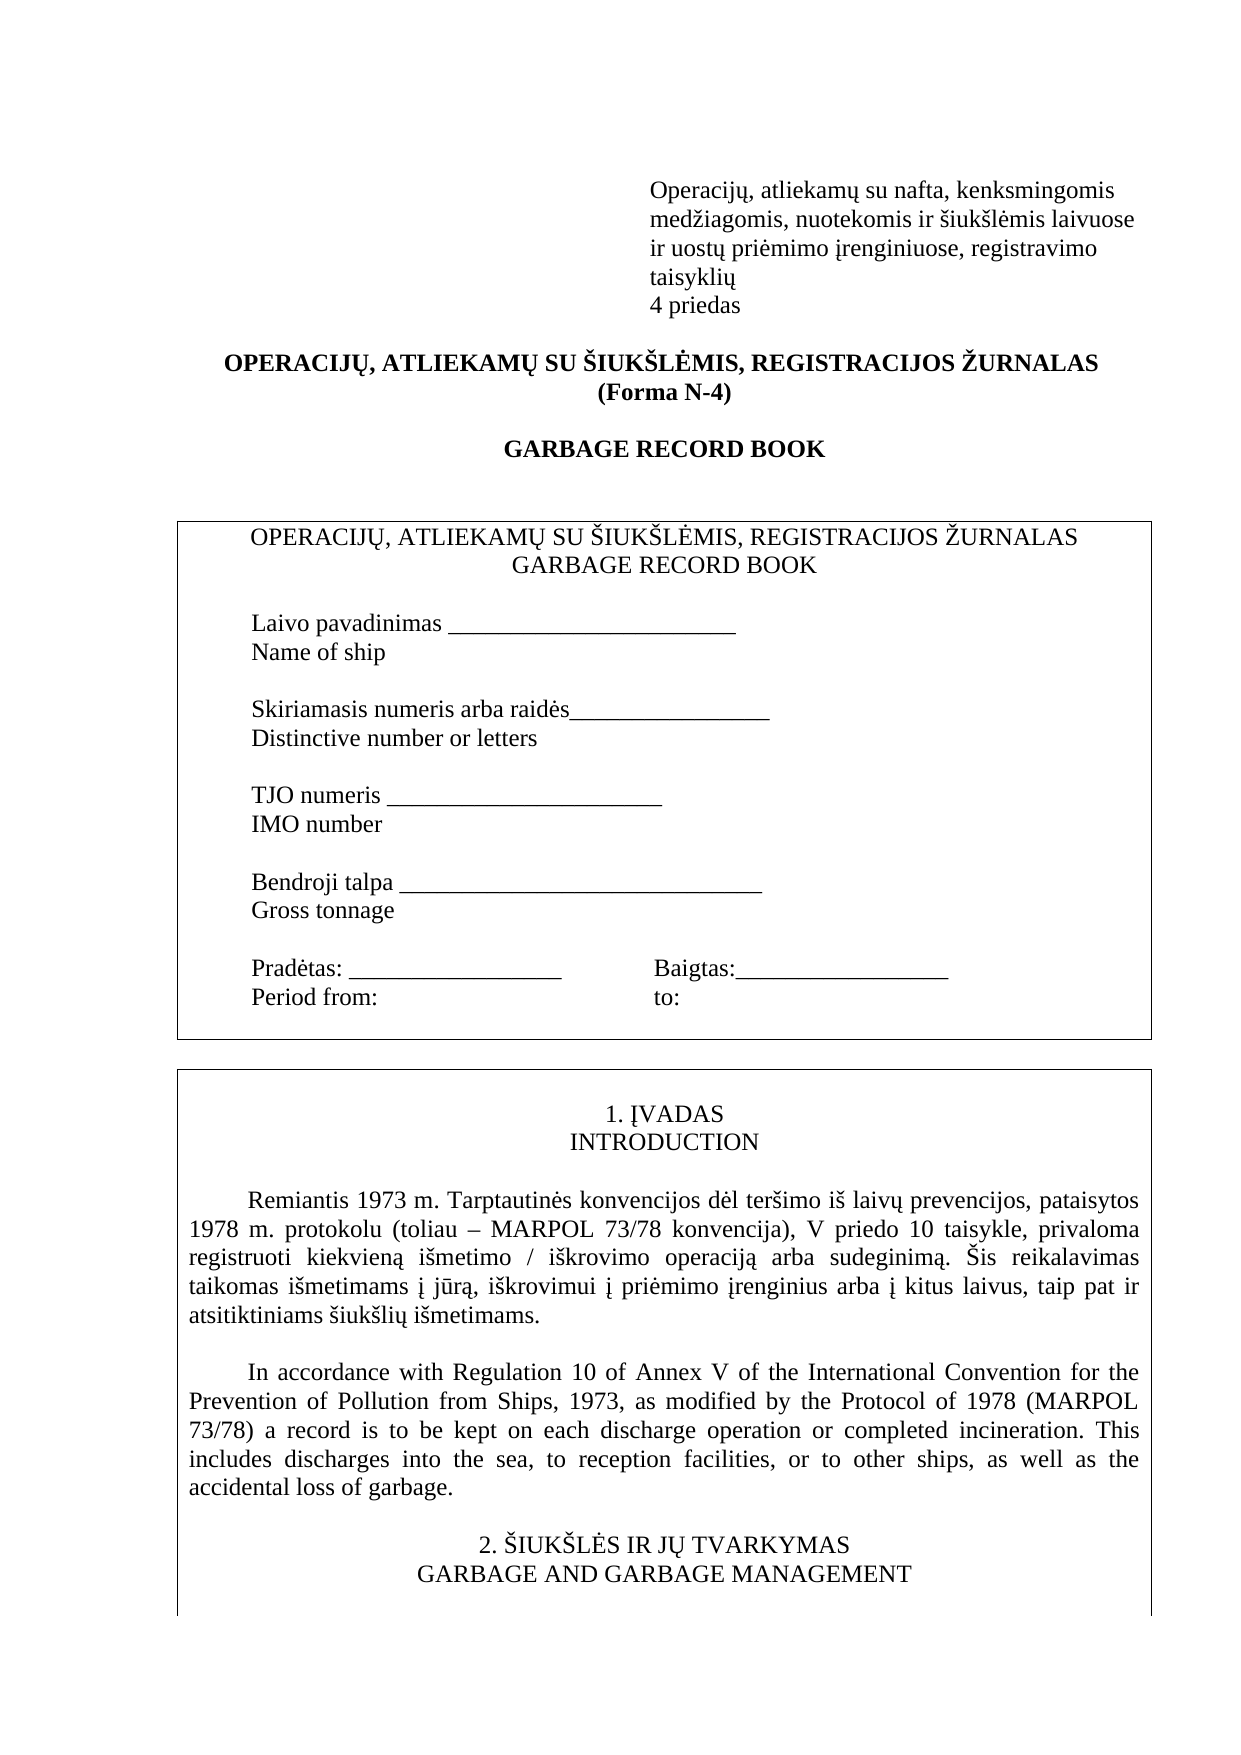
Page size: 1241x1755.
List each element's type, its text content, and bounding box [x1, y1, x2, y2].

text OPERACIJŲ, ATLIEKAMŲ SU ŠIUKŠLĖMIS, REGISTRACIJOS ŽURNALAS [177, 348, 1152, 377]
table_cell [178, 1010, 188, 1039]
table_cell Baigtas:_________________ to: [579, 953, 654, 1010]
table_cell Pradėtas: _________________ Period from: [178, 953, 251, 1010]
table_cell Baigtas:_________________ to: [1140, 953, 1151, 1010]
text (Forma N-4) [177, 377, 1152, 406]
table_header 1. ĮVADAS INTRODUCTION Remiantis 1973 m. Tarptautinės konvencijos dėl teršimo iš laivų prevencijos, pataisytos 1978 m. protokolu (toliau – MARPOL 73/78 konvencija), V priedo 10 taisykle, privaloma registruoti kiekvieną išmetimo / iškrovimo operaciją arba sudeginimą. Šis reikalavimas taikomas išmetimams į jūrą, iškrovimui į priėmimo įrenginius arba į kitus laivus, taip pat ir atsitiktiniams šiukšlių išmetimams. In accordance with Regulation 10 of Annex V of the International Convention for the Prevention of Pollution from Ships, 1973, as modified by the Protocol of 1978 (MARPOL 73/78) a record is to be kept on each discharge operation or completed incineration. This includes discharges into the sea, to reception facilities, or to other ships, as well as the accidental loss of garbage. 2. ŠIUKŠLĖS IR JŲ TVARKYMAS GARBAGE AND GARBAGE MANAGEMENT [178, 1070, 1151, 1616]
table_cell [1140, 1010, 1151, 1039]
text 4 priedas [649, 291, 1152, 319]
text GARBAGE RECORD BOOK [177, 434, 1152, 463]
table_header OPERACIJŲ, ATLIEKAMŲ SU ŠIUKŠLĖMIS, REGISTRACIJOS ŽURNALAS GARBAGE RECORD BOOK Laivo pavadinimas _______________________ Name of ship Skiriamasis numeris arba raidės________________ Distinctive number or letters TJO numeris ______________________ IMO number Bendroji talpa _____________________________ Gross tonnage [178, 522, 1151, 953]
text Operacijų, atliekamų su nafta, kenksmingomis medžiagomis, nuotekomis ir šiukšlėmis laivuose ir uostų priėmimo įrenginiuose, registravimo taisyklių [649, 176, 1152, 291]
